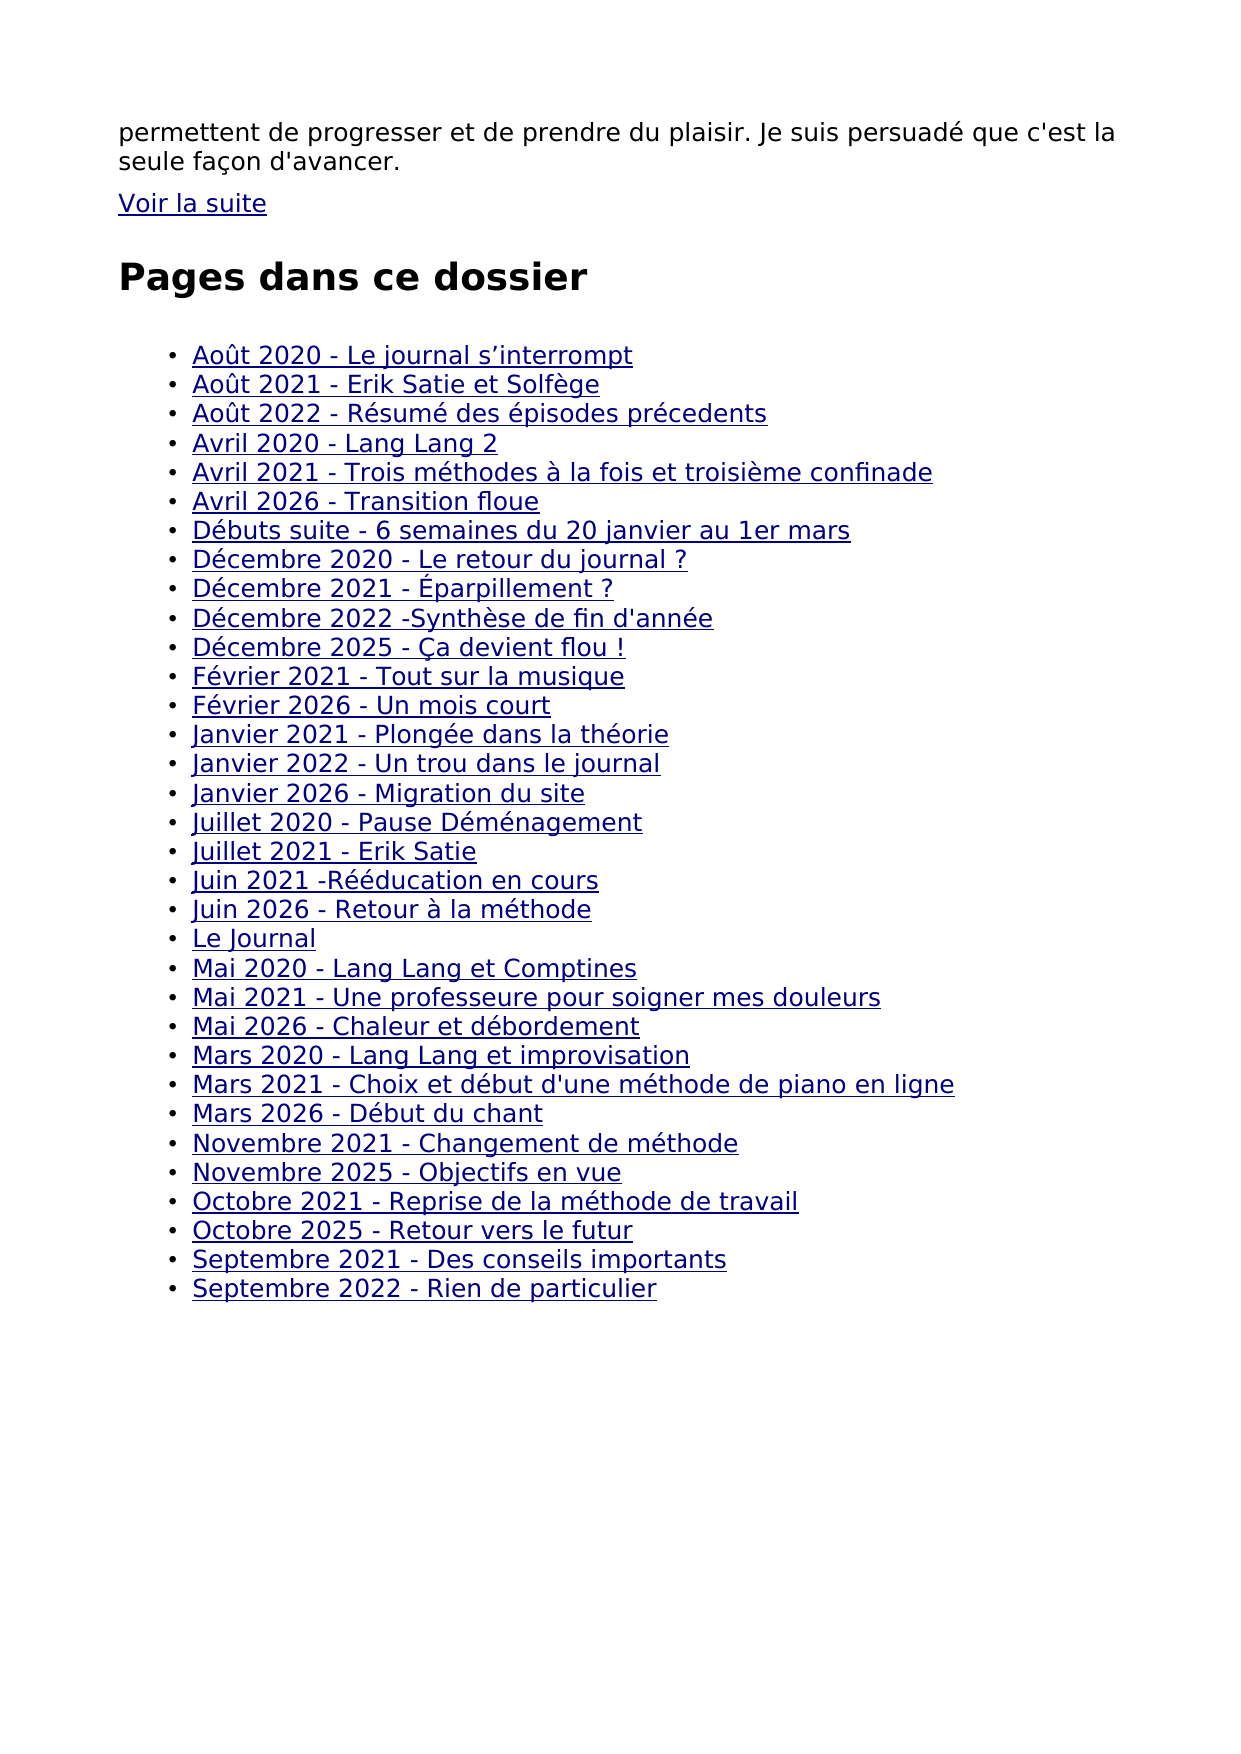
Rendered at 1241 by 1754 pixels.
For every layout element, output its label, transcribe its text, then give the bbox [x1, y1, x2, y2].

list Septembre 2022 - Rien de particulier [177, 1274, 1122, 1304]
list Décembre 2020 - Le retour du journal ? [177, 545, 1122, 574]
list Décembre 2025 - Ça devient flou ! [177, 633, 1122, 662]
list Mars 2020 - Lang Lang et improvisation [177, 1041, 1122, 1070]
list Mai 2026 - Chaleur et débordement [177, 1012, 1122, 1041]
list Janvier 2026 - Migration du site [177, 779, 1122, 808]
list Débuts suite - 6 semaines du 20 janvier au 1er mars [177, 516, 1122, 545]
list Août 2022 - Résumé des épisodes précedents [177, 399, 1122, 429]
list Juillet 2021 - Erik Satie [177, 837, 1122, 866]
text permettent de progresser et de prendre du plaisir. Je suis persuadé que c'est la seule façon d'avancer. [118, 118, 1122, 176]
list Août 2020 - Le journal s’interrompt [177, 341, 1122, 370]
list Octobre 2025 - Retour vers le futur [177, 1216, 1122, 1245]
text Voir la suite [118, 189, 1122, 218]
list Octobre 2021 - Reprise de la méthode de travail [177, 1187, 1122, 1216]
list Avril 2020 - Lang Lang 2 [177, 429, 1122, 458]
list Juin 2021 -Rééducation en cours [177, 866, 1122, 895]
list Janvier 2022 - Un trou dans le journal [177, 749, 1122, 779]
list Décembre 2021 - Éparpillement ? [177, 574, 1122, 604]
list Novembre 2021 - Changement de méthode [177, 1129, 1122, 1158]
list Le Journal [177, 924, 1122, 954]
list Avril 2021 - Trois méthodes à la fois et troisième confinade [177, 458, 1122, 487]
list Novembre 2025 - Objectifs en vue [177, 1158, 1122, 1187]
list Mai 2020 - Lang Lang et Comptines [177, 954, 1122, 983]
list Mai 2021 - Une professeure pour soigner mes douleurs [177, 983, 1122, 1012]
list Avril 2026 - Transition floue [177, 487, 1122, 516]
list Janvier 2021 - Plongée dans la théorie [177, 720, 1122, 749]
list Juin 2026 - Retour à la méthode [177, 895, 1122, 924]
list Juillet 2020 - Pause Déménagement [177, 808, 1122, 837]
list Mars 2021 - Choix et début d'une méthode de piano en ligne [177, 1070, 1122, 1099]
list Février 2026 - Un mois court [177, 691, 1122, 720]
list Septembre 2021 - Des conseils importants [177, 1245, 1122, 1274]
list Décembre 2022 -Synthèse de fin d'année [177, 604, 1122, 633]
list Février 2021 - Tout sur la musique [177, 662, 1122, 691]
list Août 2021 - Erik Satie et Solfège [177, 370, 1122, 399]
subtitle Pages dans ce dossier [118, 256, 1122, 299]
list Mars 2026 - Début du chant [177, 1099, 1122, 1129]
